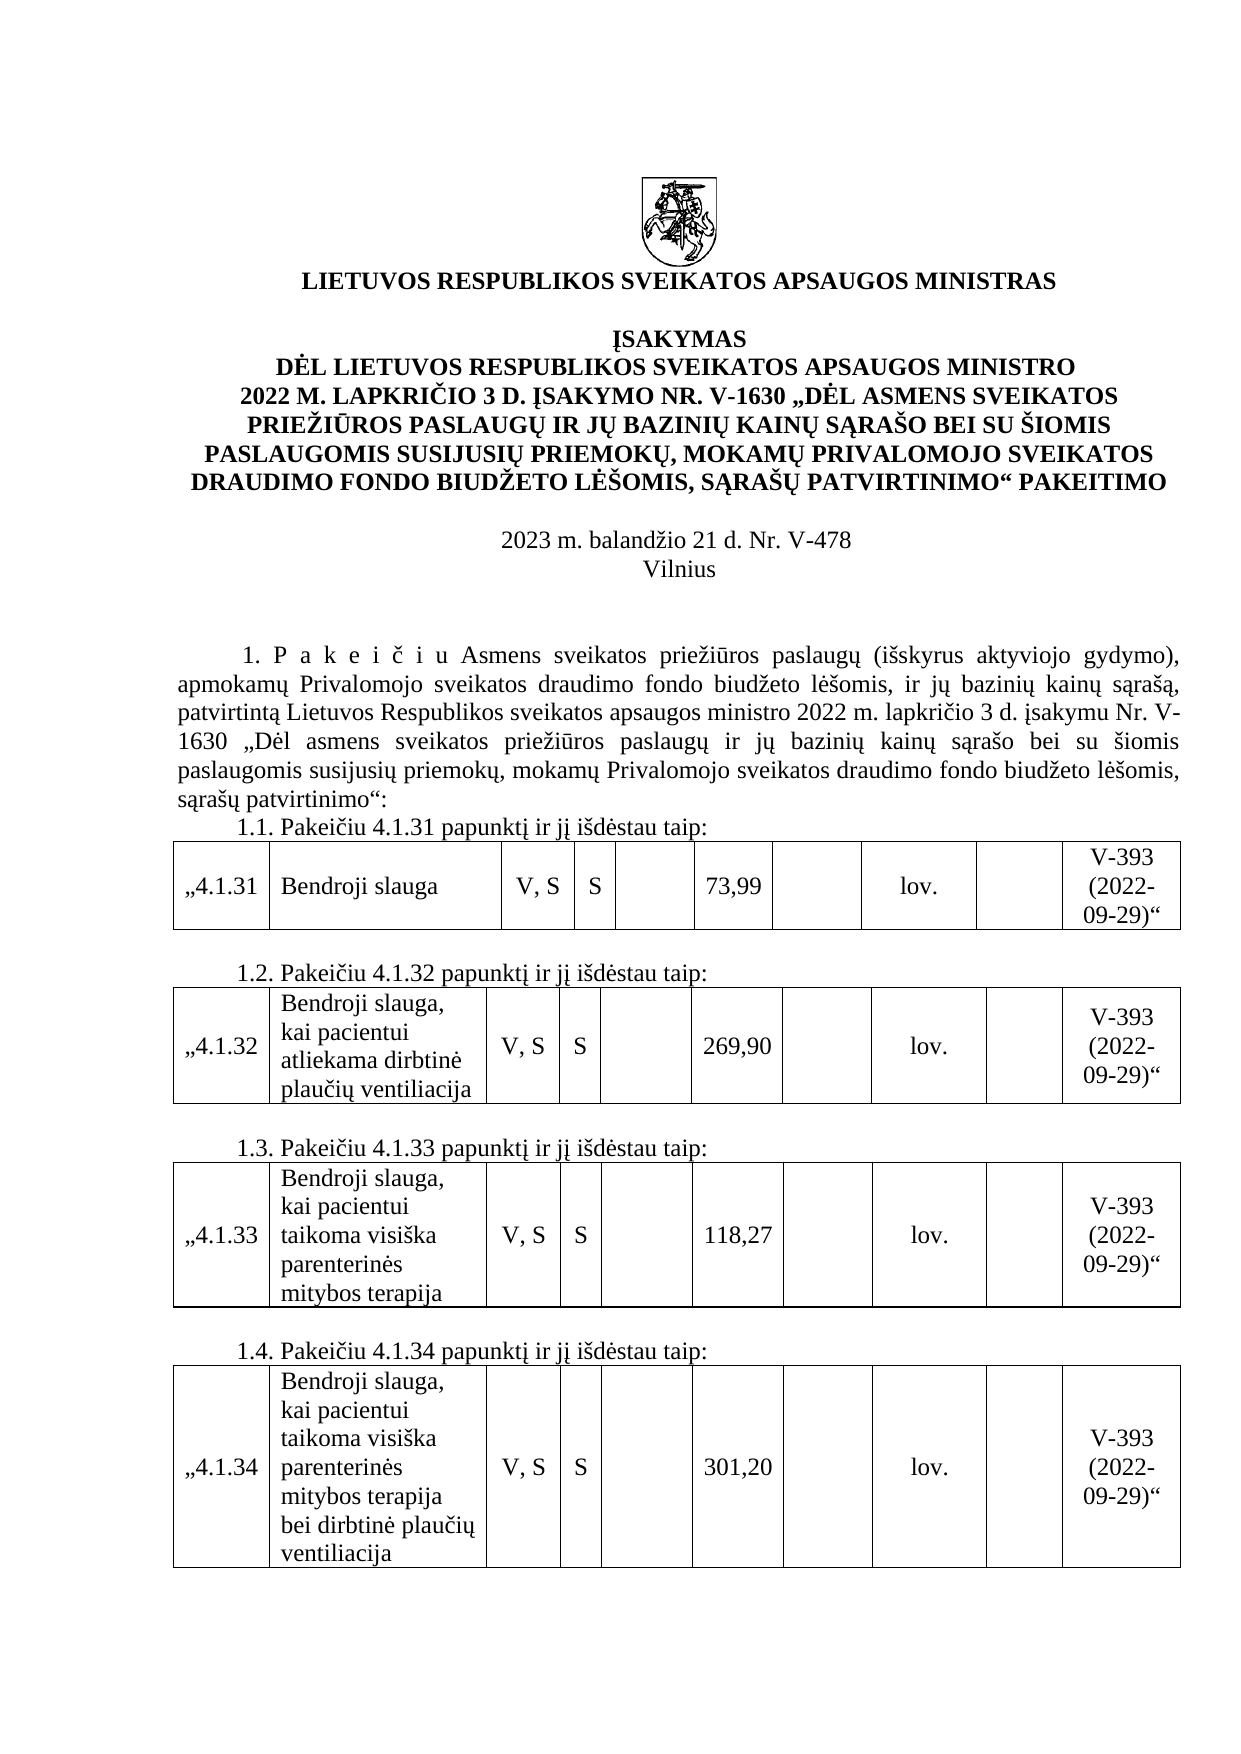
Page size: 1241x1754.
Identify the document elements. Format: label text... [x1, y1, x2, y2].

table_header [602, 1366, 692, 1567]
table_header [601, 988, 691, 1103]
table_header S [560, 988, 600, 1103]
table_header [773, 842, 861, 928]
table_header 118,27 [693, 1163, 783, 1306]
table_header [987, 988, 1062, 1103]
text ĮSAKYMAS [177, 324, 1181, 352]
table_header [602, 1163, 692, 1306]
table_header Bendroji slauga, kai pacientui taikoma visiška parenterinės mitybos terapija [270, 1163, 486, 1306]
table_header Bendroji slauga, kai pacientui taikoma visiška parenterinės mitybos terapija bei dirbtinė plaučių ventiliacija [270, 1366, 486, 1567]
table_header Bendroji slauga, kai pacientui atliekama dirbtinė plaučių ventiliacija [270, 988, 486, 1103]
table_header S [561, 1163, 601, 1306]
table_header lov. [872, 988, 986, 1103]
table_header „4.1.31 [174, 842, 269, 928]
table_header V, S [502, 842, 574, 928]
table_header [783, 988, 871, 1103]
text DĖL LIETUVOS RESPUBLIKOS SVEIKATOS APSAUGOS MINISTRO [177, 352, 1181, 381]
table_header V-393 (2022-09-29)“ [1063, 842, 1180, 928]
table_header 269,90 [692, 988, 782, 1103]
table_header [987, 1163, 1062, 1306]
table_header lov. [873, 1366, 986, 1567]
table_header [616, 842, 694, 928]
text 1.1. Pakeičiu 4.1.31 papunktį ir jį išdėstau taip: [236, 812, 1181, 841]
table_header [784, 1366, 872, 1567]
text Vilnius [177, 554, 1181, 582]
table_header lov. [873, 1163, 986, 1306]
table_header V, S [487, 988, 559, 1103]
text 1.4. Pakeičiu 4.1.34 papunktį ir jį išdėstau taip: [236, 1336, 1181, 1365]
table_header S [575, 842, 615, 928]
table_header [784, 1163, 872, 1306]
text 1. P a k e i č i u Asmens sveikatos priežiūros paslaugų (išskyrus aktyviojo gydymo), apmokamų Privalomojo sveikatos draudimo fondo biudžeto lėšomis, ir jų bazinių kainų sąrašą, patvirtintą Lietuvos Respublikos sveikatos apsaugos ministro 2022 m. lapkričio 3 d. įsakymu Nr. V-1630 „Dėl asmens sveikatos priežiūros paslaugų ir jų bazinių kainų sąrašo bei su šiomis paslaugomis susijusių priemokų, mokamų Privalomojo sveikatos draudimo fondo biudžeto lėšomis, sąrašų patvirtinimo“: [177, 640, 1181, 812]
table_header V-393 (2022-09-29)“ [1063, 1163, 1180, 1306]
table_header V, S [487, 1163, 560, 1306]
table_header Bendroji slauga [270, 842, 501, 928]
table_header „4.1.32 [174, 988, 269, 1103]
table_header [977, 842, 1062, 928]
table_header 73,99 [695, 842, 772, 928]
table_header [987, 1366, 1062, 1567]
text LIETUVOS RESPUBLIKOS SVEIKATOS APSAUGOS MINISTRAS [177, 266, 1181, 295]
table_header V-393 (2022-09-29)“ [1063, 1366, 1180, 1567]
text 1.2. Pakeičiu 4.1.32 papunktį ir jį išdėstau taip: [236, 958, 1181, 987]
table_header „4.1.34 [174, 1366, 269, 1567]
table_header 301,20 [693, 1366, 783, 1567]
text 2022 M. LAPKRIČIO 3 D. ĮSAKYMO NR. V-1630 „DĖL ASMENS SVEIKATOS PRIEŽIŪROS PASLAUGŲ IR JŲ BAZINIŲ KAINŲ SĄRAŠO BEI SU ŠIOMIS PASLAUGOMIS SUSIJUSIŲ PRIEMOKŲ, MOKAMŲ PRIVALOMOJO SVEIKATOS DRAUDIMO FONDO BIUDŽETO LĖŠOMIS, SĄRAŠŲ PATVIRTINIMO“ PAKEITIMO [177, 381, 1181, 496]
text 1.3. Pakeičiu 4.1.33 papunktį ir jį išdėstau taip: [236, 1133, 1181, 1162]
table_header S [561, 1366, 601, 1567]
text 2023 m. balandžio 21 d. Nr. V-478 [177, 525, 1181, 554]
table_header „4.1.33 [174, 1163, 269, 1306]
table_header V, S [487, 1366, 560, 1567]
table_header V-393 (2022-09-29)“ [1063, 988, 1180, 1103]
table_header lov. [862, 842, 976, 928]
